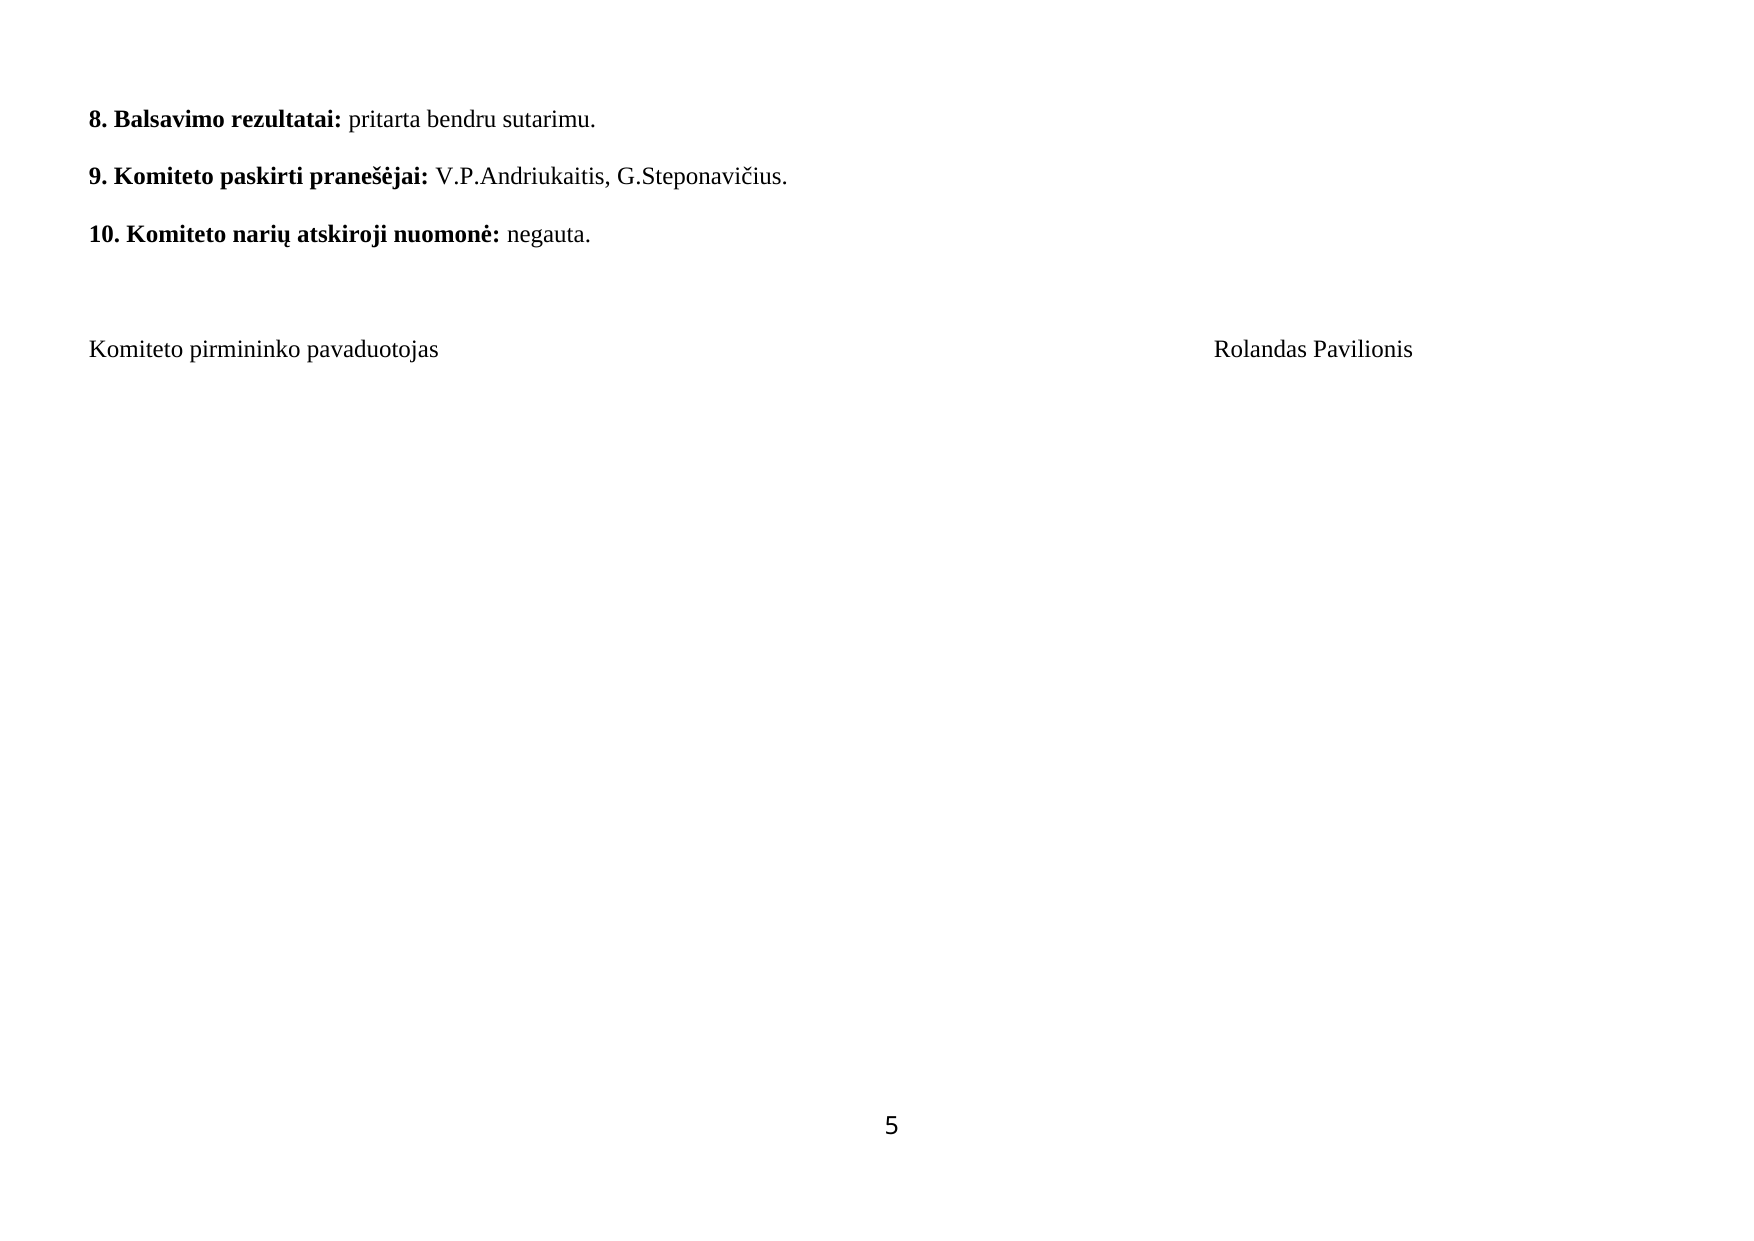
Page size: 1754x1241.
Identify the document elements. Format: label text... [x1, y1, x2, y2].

text Komiteto pirmininko pavaduotojas Rolandas Pavilionis [89, 334, 1694, 362]
text 8. Balsavimo rezultatai: pritarta bendru sutarimu. [89, 104, 1694, 132]
text 9. Komiteto paskirti pranešėjai: V.P.Andriukaitis, G.Steponavičius. [89, 161, 1694, 190]
text 10. Komiteto narių atskiroji nuomonė: negauta. [89, 219, 1694, 247]
